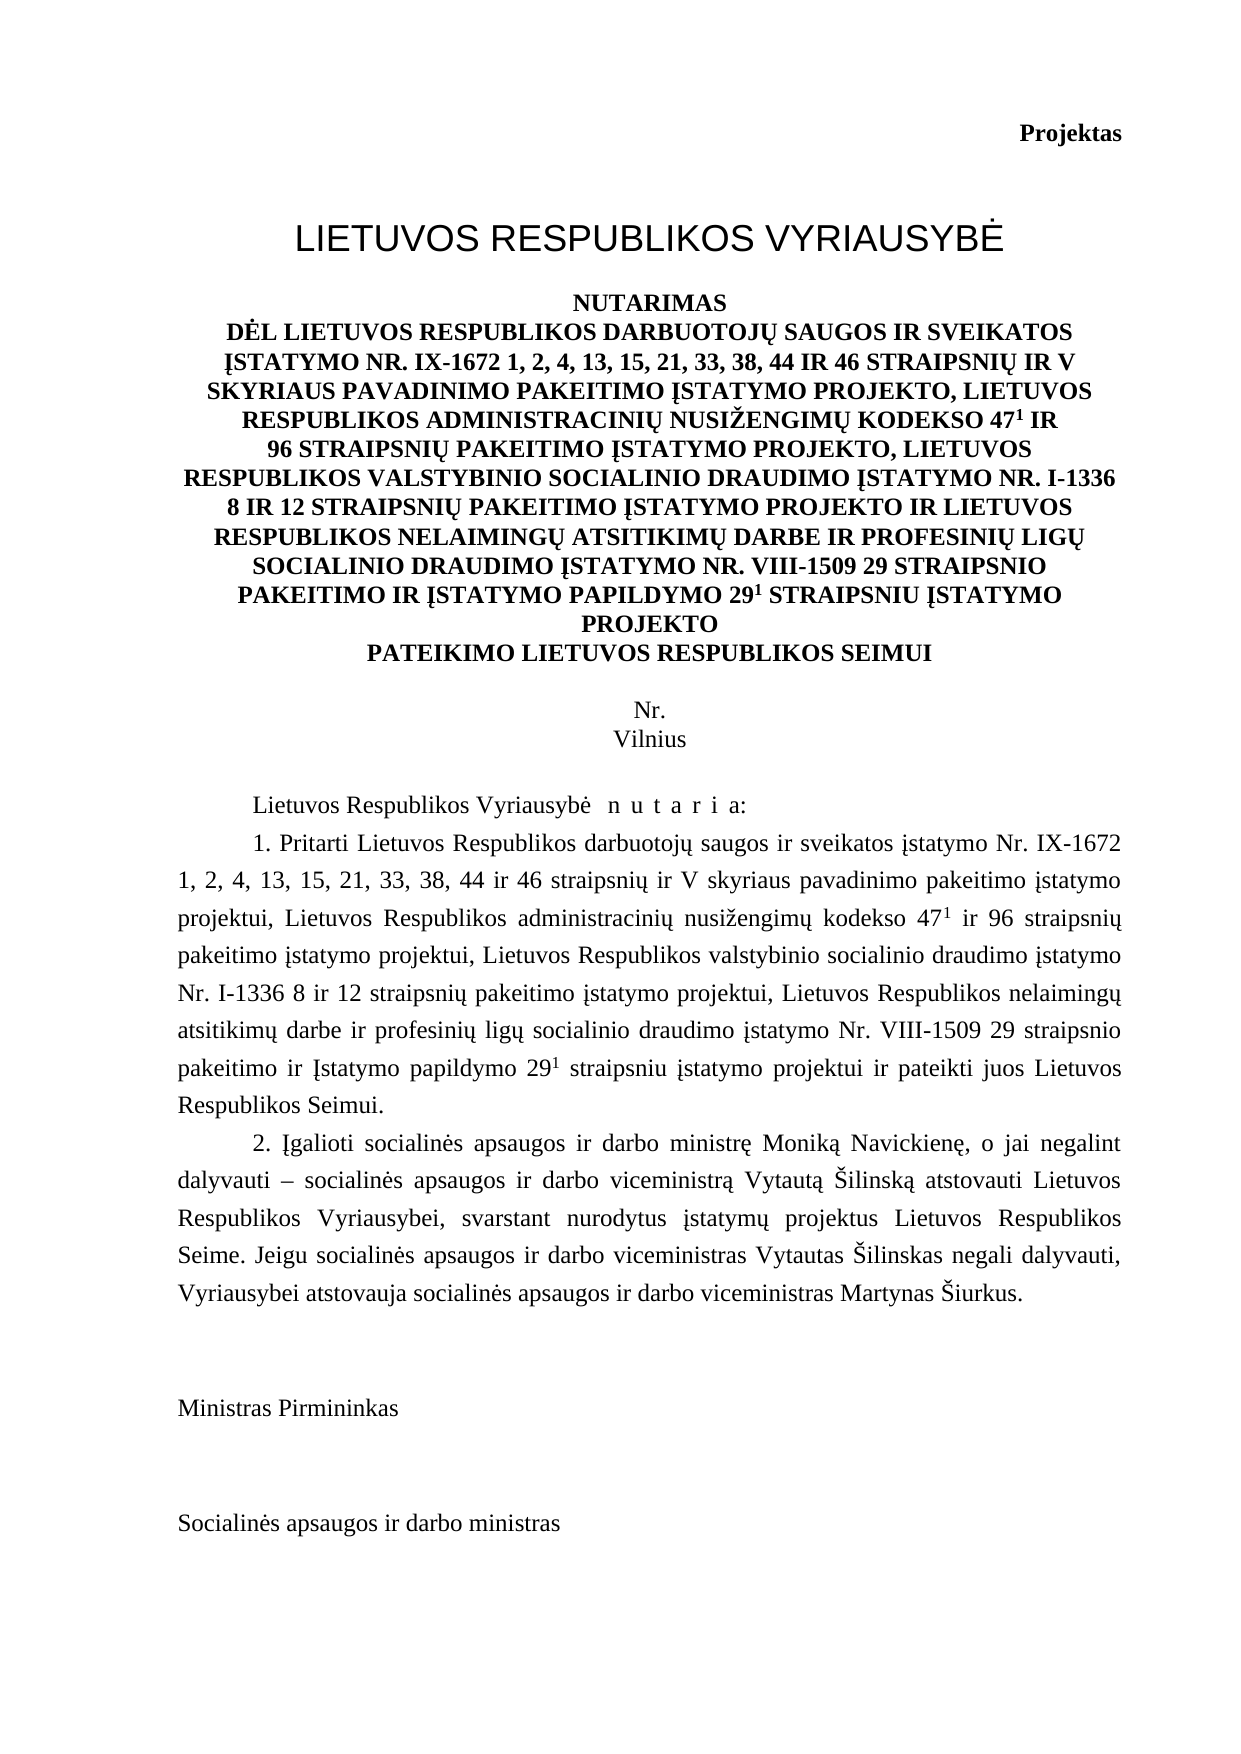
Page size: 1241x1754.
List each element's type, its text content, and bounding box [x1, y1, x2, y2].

text Vilnius [177, 724, 1122, 753]
text Ministras Pirmininkas [177, 1393, 1122, 1422]
text 1. Pritarti Lietuvos Respublikos darbuotojų saugos ir sveikatos įstatymo Nr. IX-1672 1, 2, 4, 13, 15, 21, 33, 38, 44 ir 46 straipsnių ir V skyriaus pavadinimo pakeitimo įstatymo projektui, Lietuvos Respublikos administracinių nusižengimų kodekso 471 ir 96 straipsnių pakeitimo įstatymo projektui, Lietuvos Respublikos valstybinio socialinio draudimo įstatymo Nr. I-1336 8 ir 12 straipsnių pakeitimo įstatymo projektui, Lietuvos Respublikos nelaimingų atsitikimų darbe ir profesinių ligų socialinio draudimo įstatymo Nr. VIII-1509 29 straipsnio pakeitimo ir Įstatymo papildymo 291 straipsniu įstatymo projektui ir pateikti juos Lietuvos Respublikos Seimui. [177, 819, 1122, 1119]
text nutarimas [177, 288, 1122, 317]
text PATEIKIMO LIETUVOS RESPUBLIKOS SEIMUI [177, 638, 1122, 667]
text Nr. [177, 695, 1122, 724]
text 2. Įgalioti socialinės apsaugos ir darbo ministrę Moniką Navickienę, o jai negalint dalyvauti – socialinės apsaugos ir darbo viceministrą Vytautą Šilinską atstovauti Lietuvos Respublikos Vyriausybei, svarstant nurodytus įstatymų projektus Lietuvos Respublikos Seime. Jeigu socialinės apsaugos ir darbo viceministras Vytautas Šilinskas negali dalyvauti, Vyriausybei atstovauja socialinės apsaugos ir darbo viceministras Martynas Šiurkus. [177, 1119, 1122, 1307]
text DĖL LIETUVOS RESPUBLIKOS DARBUOTOJŲ SAUGOS IR SVEIKATOS ĮSTATYMO NR. IX-1672 1, 2, 4, 13, 15, 21, 33, 38, 44 IR 46 STRAIPSNIŲ IR V SKYRIAUS PAVADINIMO PAKEITIMO ĮSTATYMO PROJEKTO, LIETUVOS RESPUBLIKOS ADMINISTRACINIŲ NUSIŽENGIMŲ KODEKSO 471 IR 96 STRAIPSNIŲ PAKEITIMO ĮSTATYMO PROJEKTO, LIETUVOS RESPUBLIKOS VALSTYBINIO SOCIALINIO DRAUDIMO ĮSTATYMO NR. I-1336 8 IR 12 STRAIPSNIŲ PAKEITIMO įstatymo projekto ir Lietuvos Respublikos NELAIMINGŲ ATSITIKIMŲ DARBE IR PROFESINIŲ LIGŲ SOCIALINIO DRAUDIMO ĮSTATYMO NR. VIII-1509 29 STRAIPSNIO PAKEITIMO ir ĮSTATYMO papildymo 291 straipsniu įstatymo projekto [177, 317, 1122, 638]
text Socialinės apsaugos ir darbo ministras [177, 1508, 1122, 1537]
text Projektas [886, 118, 1122, 147]
text Lietuvos Respublikos Vyriausybė [177, 216, 1122, 259]
text Lietuvos Respublikos Vyriausybė nutaria: [177, 782, 1122, 819]
